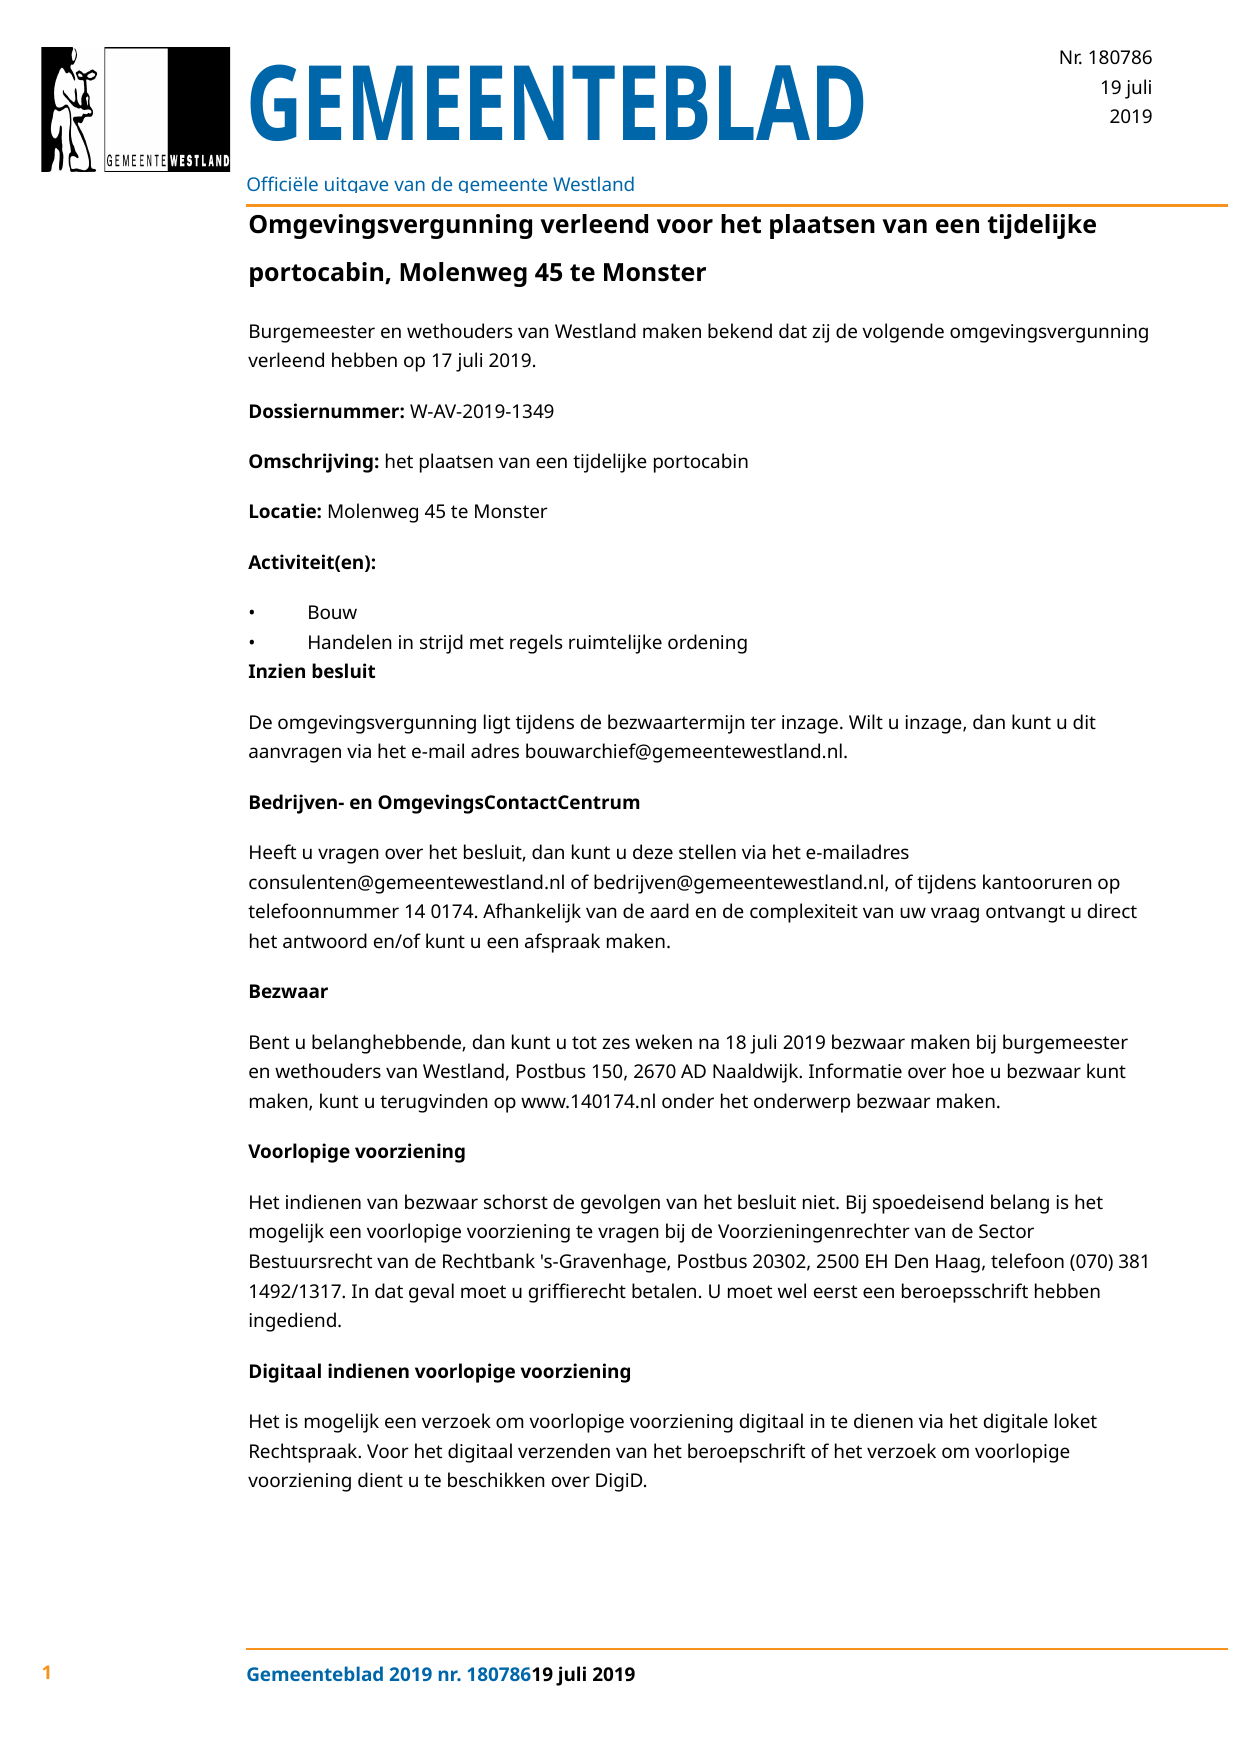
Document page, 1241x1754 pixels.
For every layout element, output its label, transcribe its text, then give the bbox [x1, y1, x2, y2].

list Bouw [248, 599, 1152, 625]
list Handelen in strijd met regels ruimtelijke ordening [248, 629, 1152, 655]
text Omgevingsvergunning verleend voor het plaatsen van een tijdelijke portocabin, Molenweg 45 te Monster [248, 207, 1152, 288]
text Het indienen van bezwaar schorst de gevolgen van het besluit niet. Bij spoedeisend belang is het mogelijk een voorlopige voorziening te vragen bij de Voorzieningenrechter van de Sector Bestuursrecht van de Rechtbank 's-Gravenhage, Postbus 20302, 2500 EH Den Haag, telefoon (070) 381 1492/1317. In dat geval moet u griffierecht betalen. U moet wel eerst een beroepsschrift hebben ingediend. [248, 1189, 1152, 1333]
text Inzien besluit [248, 659, 1152, 684]
text Omschrijving: het plaatsen van een tijdelijke portocabin [248, 448, 1152, 474]
text Bent u belanghebbende, dan kunt u tot zes weken na 18 juli 2019 bezwaar maken bij burgemeester en wethouders van Westland, Postbus 150, 2670 AD Naaldwijk. Informatie over hoe u bezwaar kunt maken, kunt u terugvinden op www.140174.nl onder het onderwerp bezwaar maken. [248, 1029, 1152, 1114]
text Activiteit(en): [248, 549, 1152, 575]
text Burgemeester en wethouders van Westland maken bekend dat zij de volgende omgevingsvergunning verleend hebben op 17 juli 2019. [248, 318, 1152, 373]
text Heeft u vragen over het besluit, dan kunt u deze stellen via het e-mailadres consulenten@gemeentewestland.nl of bedrijven@gemeentewestland.nl, of tijdens kantooruren op telefoonnummer 14 0174. Afhankelijk van de aard en de complexiteit van uw vraag ontvangt u direct het antwoord en/of kunt u een afspraak maken. [248, 839, 1152, 954]
text Locatie: Molenweg 45 te Monster [248, 499, 1152, 524]
text Digitaal indienen voorlopige voorziening [248, 1358, 1152, 1384]
text De omgevingsvergunning ligt tijdens de bezwaartermijn ter inzage. Wilt u inzage, dan kunt u dit aanvragen via het e-mail adres bouwarchief@gemeentewestland.nl. [248, 709, 1152, 764]
text Voorlopige voorziening [248, 1139, 1152, 1164]
text Bedrijven- en OmgevingsContactCentrum [248, 789, 1152, 815]
text Het is mogelijk een verzoek om voorlopige voorziening digitaal in te dienen via het digitale loket Rechtspraak. Voor het digitaal verzenden van het beroepschrift of het verzoek om voorlopige voorziening dient u te beschikken over DigiD. [248, 1408, 1152, 1493]
text Dossiernummer: W-AV-2019-1349 [248, 398, 1152, 424]
text Bezwaar [248, 979, 1152, 1004]
picture [41, 47, 231, 172]
